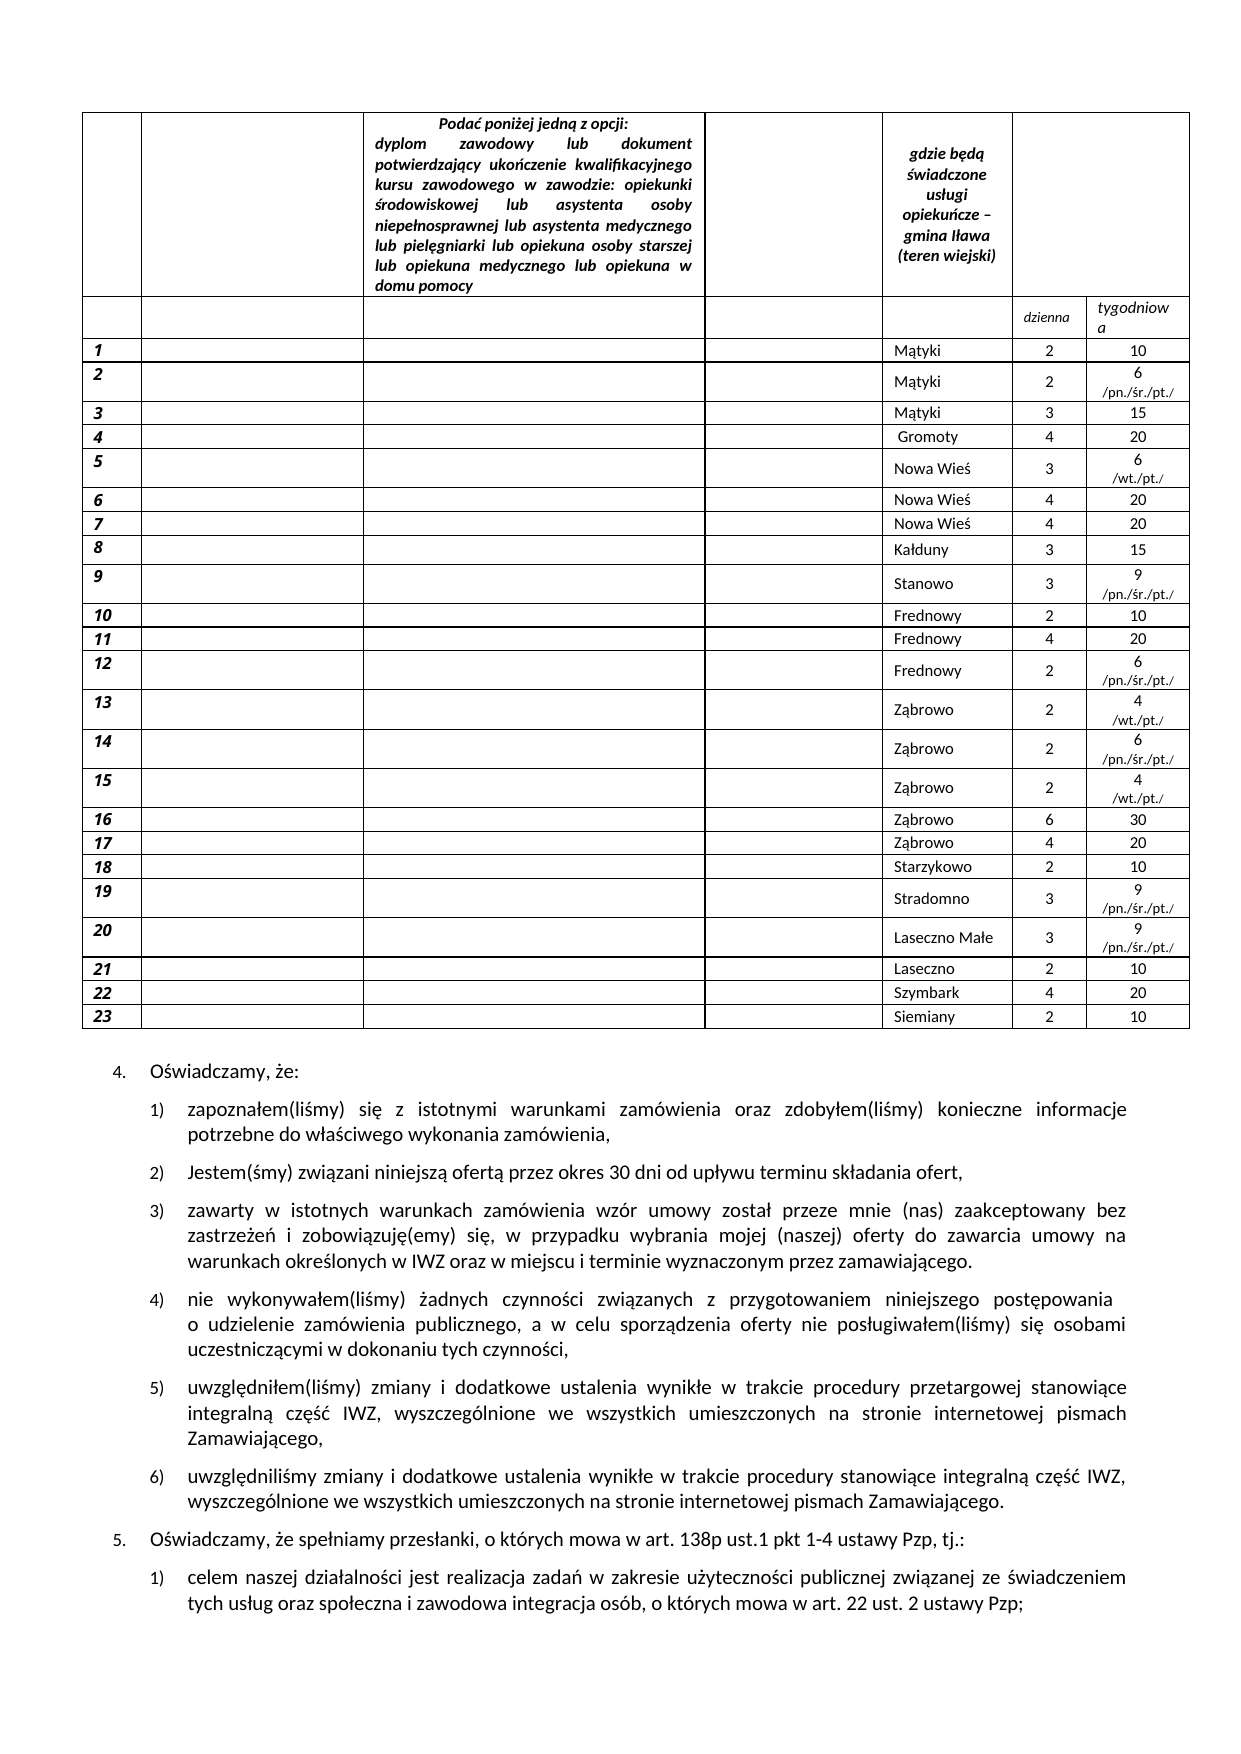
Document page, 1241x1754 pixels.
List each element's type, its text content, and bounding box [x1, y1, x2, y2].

table_cell 4 [1013, 512, 1086, 535]
table_cell Frednowy [883, 604, 1012, 626]
table_cell 10 [1087, 339, 1189, 361]
table_cell [83, 363, 141, 401]
table_cell [142, 730, 363, 768]
table_cell Nowa Wieś [883, 449, 1012, 487]
table_cell [364, 918, 704, 956]
table_header [142, 113, 363, 296]
table_cell Ząbrowo [883, 808, 1012, 831]
table_cell 3 [1013, 449, 1086, 487]
table_cell [706, 449, 882, 487]
table_cell 4 /wt./pt./ [1087, 690, 1189, 728]
table_cell 20 [1087, 832, 1189, 854]
table_cell [83, 690, 141, 728]
table_cell [83, 297, 141, 338]
table_cell [142, 604, 363, 626]
table_cell 10 [1087, 855, 1189, 878]
table_cell [706, 565, 882, 603]
table_cell [706, 402, 882, 424]
table_cell 2 [1013, 769, 1086, 807]
table_cell [142, 918, 363, 956]
table_cell [83, 402, 141, 424]
list Jestem(śmy) związani niniejszą ofertą przez okres 30 dni od upływu terminu składania ofert, [149, 1159, 1128, 1184]
table_header Podać poniżej jedną z opcji: dyplom zawodowy lub dokument potwierdzający ukończenie kwalifikacyjnego kursu zawodowego w zawodzie: opiekunki środowiskowej lub asystenta osoby niepełnosprawnej lub asystenta medycznego lub pielęgniarki lub opiekuna osoby starszej lub opiekuna medycznego lub opiekuna w domu pomocy [364, 113, 704, 296]
table_cell 20 [1087, 981, 1189, 1004]
table_cell 10 [1087, 1005, 1189, 1028]
table_cell [83, 512, 141, 535]
table_cell 3 [1013, 879, 1086, 917]
table_cell [142, 981, 363, 1004]
table_cell 2 [1013, 730, 1086, 768]
table_cell Ząbrowo [883, 690, 1012, 728]
table_header [83, 113, 141, 296]
table_cell 3 [1013, 536, 1086, 563]
table_cell [706, 536, 882, 563]
table_cell 9 /pn./śr./pt./ [1087, 879, 1189, 917]
table_cell 20 [1087, 488, 1189, 511]
table_cell [83, 769, 141, 807]
table_cell [83, 565, 141, 603]
table_cell 4 [1013, 981, 1086, 1004]
table_cell [83, 425, 141, 448]
table_cell Ząbrowo [883, 832, 1012, 854]
table_cell [706, 832, 882, 854]
table_cell Stradomno [883, 879, 1012, 917]
table_cell Frednowy [883, 628, 1012, 650]
list celem naszej działalności jest realizacja zadań w zakresie użyteczności publicznej związanej ze świadczeniem tych usług oraz społeczna i zawodowa integracja osób, o których mowa w art. 22 ust. 2 ustawy Pzp; [149, 1564, 1128, 1615]
table_cell [83, 651, 141, 689]
table_cell [706, 769, 882, 807]
table_cell [706, 512, 882, 535]
table_cell [364, 339, 704, 361]
table_cell [83, 536, 141, 563]
table_cell Kałduny [883, 536, 1012, 563]
table_cell [364, 879, 704, 917]
table_cell [364, 512, 704, 535]
table_cell 20 [1087, 628, 1189, 650]
table_cell [883, 297, 1012, 338]
table_cell [706, 604, 882, 626]
table_cell Nowa Wieś [883, 488, 1012, 511]
table_cell 6 [1013, 808, 1086, 831]
table_cell [83, 730, 141, 768]
table_cell Siemiany [883, 1005, 1012, 1028]
list uwzględniliśmy zmiany i dodatkowe ustalenia wynikłe w trakcie procedury stanowiące integralną część IWZ, wyszczególnione we wszystkich umieszczonych na stronie internetowej pismach Zamawiającego. [149, 1463, 1128, 1514]
table_cell [142, 488, 363, 511]
table_cell [364, 536, 704, 563]
table_cell [142, 628, 363, 650]
table_cell [83, 488, 141, 511]
table_cell 6 /pn./śr./pt./ [1087, 730, 1189, 768]
table_cell [83, 958, 141, 980]
table_cell [706, 488, 882, 511]
table_cell 2 [1013, 604, 1086, 626]
list Oświadczamy, że: [112, 1058, 1128, 1083]
table_cell [706, 425, 882, 448]
table_cell [142, 832, 363, 854]
table_cell Laseczno Małe [883, 918, 1012, 956]
table_cell [364, 402, 704, 424]
table_cell 4 [1013, 832, 1086, 854]
table_cell tygodniowa [1087, 297, 1189, 338]
table_cell [364, 425, 704, 448]
table_header [1013, 113, 1189, 296]
table_cell Ząbrowo [883, 730, 1012, 768]
table_cell 9 /pn./śr./pt./ [1087, 918, 1189, 956]
table_cell [142, 512, 363, 535]
table_cell [706, 628, 882, 650]
table_cell 2 [1013, 1005, 1086, 1028]
table_cell 4 [1013, 628, 1086, 650]
table_cell [142, 565, 363, 603]
table_cell 3 [1013, 565, 1086, 603]
table_cell 2 [1013, 363, 1086, 401]
table_cell [364, 565, 704, 603]
list zapoznałem(liśmy) się z istotnymi warunkami zamówienia oraz zdobyłem(liśmy) konieczne informacje potrzebne do właściwego wykonania zamówienia, [149, 1096, 1128, 1147]
table_cell [706, 651, 882, 689]
table_cell [706, 879, 882, 917]
table_cell [83, 832, 141, 854]
table_cell [142, 769, 363, 807]
table_cell [706, 808, 882, 831]
table_cell 2 [1013, 690, 1086, 728]
table_cell [706, 855, 882, 878]
table_cell Stanowo [883, 565, 1012, 603]
table_cell [83, 808, 141, 831]
table_cell [364, 958, 704, 980]
table_cell 4 [1013, 425, 1086, 448]
table_cell 2 [1013, 855, 1086, 878]
table_cell [83, 628, 141, 650]
table_cell [142, 425, 363, 448]
table_cell [364, 628, 704, 650]
table_cell 4 /wt./pt./ [1087, 769, 1189, 807]
table_cell [142, 651, 363, 689]
table_cell [83, 449, 141, 487]
table_cell [706, 363, 882, 401]
table_cell [706, 730, 882, 768]
table_cell Mątyki [883, 363, 1012, 401]
table_cell [83, 879, 141, 917]
table_cell [142, 1005, 363, 1028]
table_header [706, 113, 882, 296]
table_cell [142, 855, 363, 878]
table_cell [83, 339, 141, 361]
table_cell [706, 981, 882, 1004]
table_cell [142, 879, 363, 917]
table_cell [364, 651, 704, 689]
table_cell 20 [1087, 512, 1189, 535]
table_cell [142, 402, 363, 424]
table_cell 9 /pn./śr./pt./ [1087, 565, 1189, 603]
table_cell [83, 918, 141, 956]
table_cell [364, 981, 704, 1004]
table_cell 2 [1013, 651, 1086, 689]
table_cell 2 [1013, 339, 1086, 361]
table_cell Nowa Wieś [883, 512, 1012, 535]
table_cell 6 /pn./śr./pt./ [1087, 651, 1189, 689]
table_cell [142, 339, 363, 361]
table_cell [142, 690, 363, 728]
list zawarty w istotnych warunkach zamówienia wzór umowy został przeze mnie (nas) zaakceptowany bez zastrzeżeń i zobowiązuję(emy) się, w przypadku wybrania mojej (naszej) oferty do zawarcia umowy na warunkach określonych w IWZ oraz w miejscu i terminie wyznaczonym przez zamawiającego. [149, 1197, 1128, 1273]
table_cell [706, 958, 882, 980]
table_cell [364, 604, 704, 626]
table_cell Frednowy [883, 651, 1012, 689]
table_cell 6 /wt./pt./ [1087, 449, 1189, 487]
table_cell 4 [1013, 488, 1086, 511]
table_cell [706, 339, 882, 361]
table_cell 15 [1087, 536, 1189, 563]
table_cell [83, 981, 141, 1004]
table_cell 30 [1087, 808, 1189, 831]
list nie wykonywałem(liśmy) żadnych czynności związanych z przygotowaniem niniejszego postępowania o udzielenie zamówienia publicznego, a w celu sporządzenia oferty nie posługiwałem(liśmy) się osobami uczestniczącymi w dokonaniu tych czynności, [149, 1286, 1128, 1362]
table_cell [142, 297, 363, 338]
table_cell [142, 449, 363, 487]
table_cell [83, 1005, 141, 1028]
table_cell [364, 1005, 704, 1028]
table_cell [364, 449, 704, 487]
table_cell 2 [1013, 958, 1086, 980]
list uwzględniłem(liśmy) zmiany i dodatkowe ustalenia wynikłe w trakcie procedury przetargowej stanowiące integralną część IWZ, wyszczególnione we wszystkich umieszczonych na stronie internetowej pismach Zamawiającego, [149, 1374, 1128, 1451]
table_cell [706, 1005, 882, 1028]
table_cell 6 /pn./śr./pt./ [1087, 363, 1189, 401]
table_cell [142, 958, 363, 980]
table_cell dzienna [1013, 297, 1086, 338]
table_cell 3 [1013, 918, 1086, 956]
table_cell [142, 808, 363, 831]
table_cell Starzykowo [883, 855, 1012, 878]
table_cell [364, 297, 704, 338]
table_cell [142, 363, 363, 401]
table_cell [364, 808, 704, 831]
table_cell [83, 604, 141, 626]
table_cell [706, 297, 882, 338]
table_cell [364, 363, 704, 401]
table_cell 15 [1087, 402, 1189, 424]
table_cell 10 [1087, 958, 1189, 980]
table_cell Mątyki [883, 339, 1012, 361]
table_cell [364, 488, 704, 511]
table_cell Mątyki [883, 402, 1012, 424]
table_cell [364, 690, 704, 728]
table_cell Laseczno [883, 958, 1012, 980]
table_cell [364, 769, 704, 807]
table_cell Gromoty [883, 425, 1012, 448]
table_cell [706, 918, 882, 956]
list Oświadczamy, że spełniamy przesłanki, o których mowa w art. 138p ust.1 pkt 1-4 ustawy Pzp, tj.: [112, 1527, 1128, 1552]
table_cell [364, 855, 704, 878]
table_cell [142, 536, 363, 563]
table_cell [364, 832, 704, 854]
table_cell [706, 690, 882, 728]
table_cell Szymbark [883, 981, 1012, 1004]
table_cell [364, 730, 704, 768]
table_cell [83, 855, 141, 878]
table_cell 20 [1087, 425, 1189, 448]
table_cell 3 [1013, 402, 1086, 424]
table_header gdzie będą świadczone usługi opiekuńcze – gmina Iława (teren wiejski) [883, 113, 1012, 296]
table_cell Ząbrowo [883, 769, 1012, 807]
table_cell 10 [1087, 604, 1189, 626]
